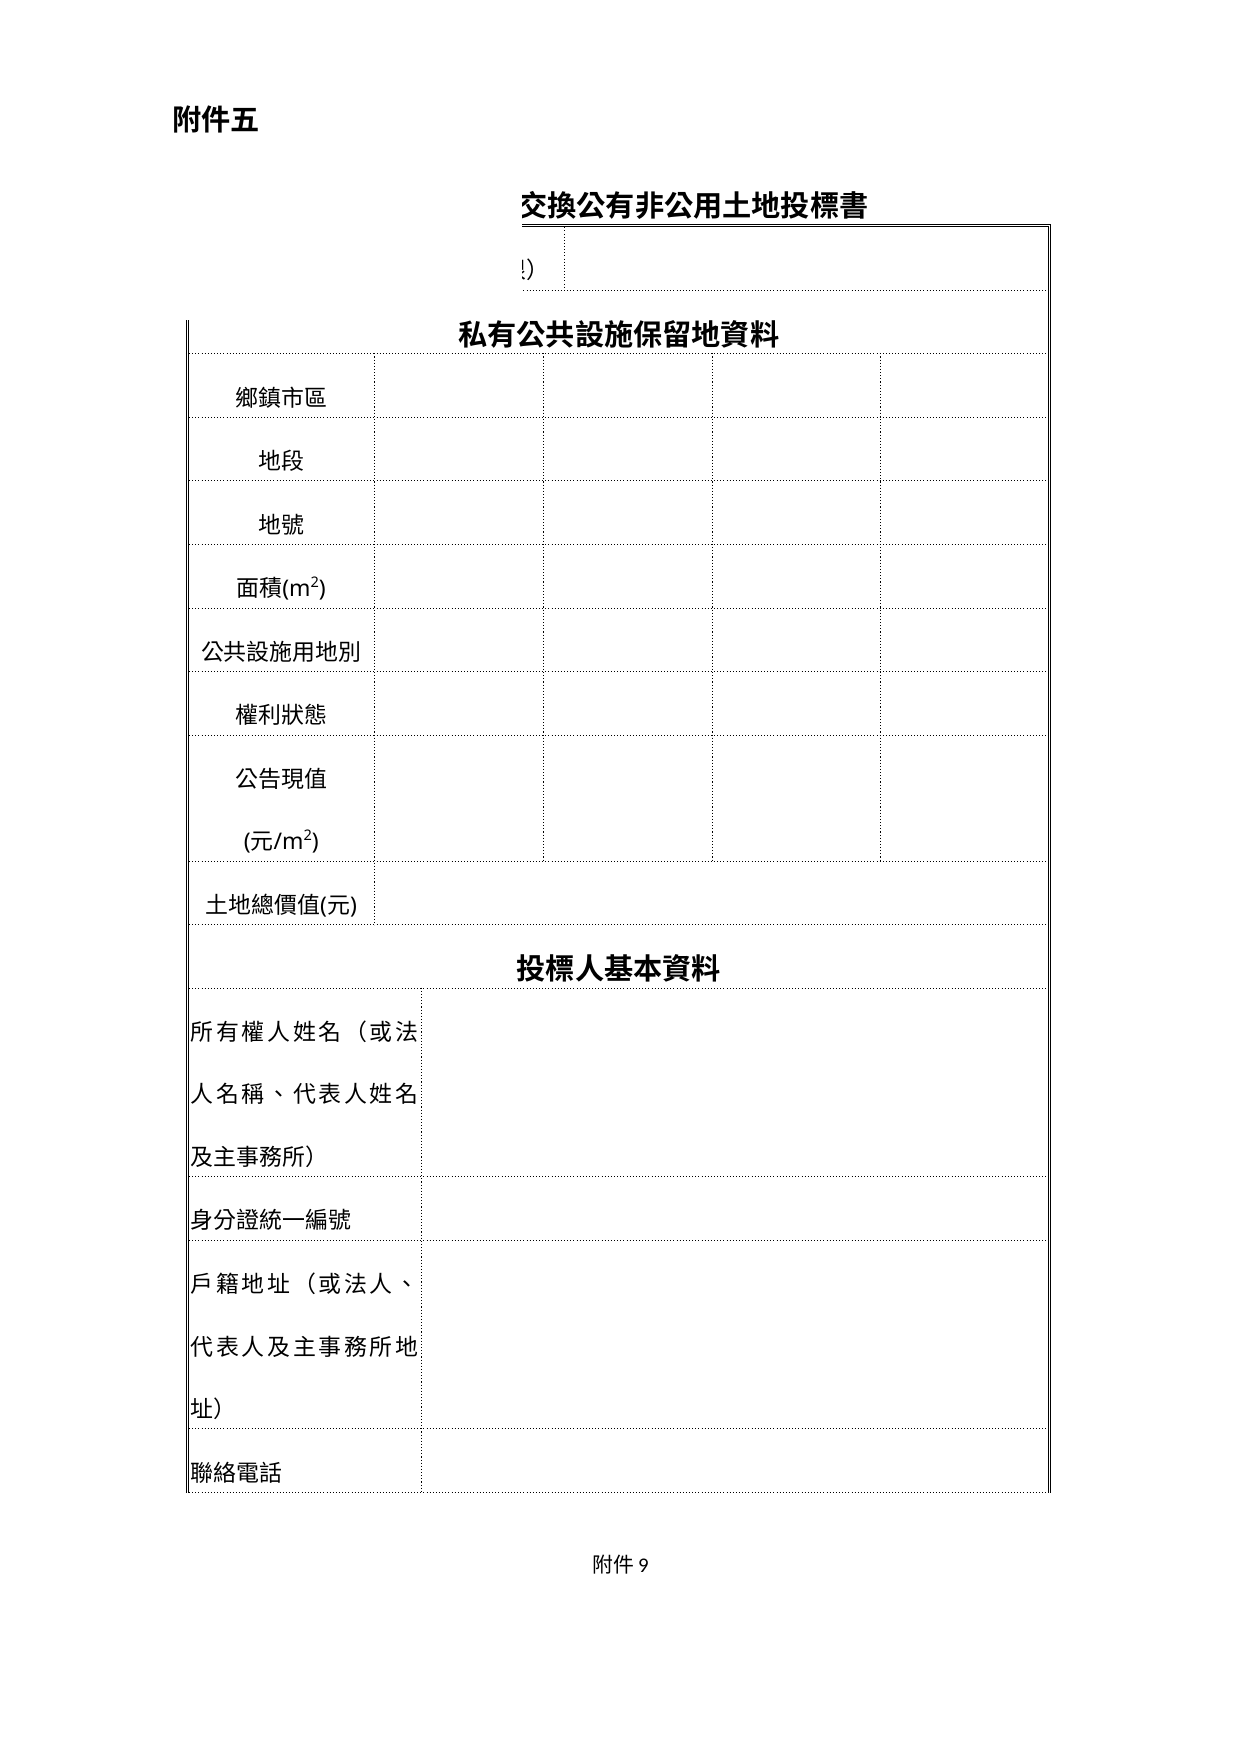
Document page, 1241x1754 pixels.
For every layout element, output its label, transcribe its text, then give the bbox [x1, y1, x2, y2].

table_cell [712, 353, 881, 417]
table_cell [374, 735, 543, 861]
table_cell [712, 480, 881, 544]
table_cell [374, 861, 1048, 924]
table_cell 土地總價值(元) [189, 861, 374, 924]
table_cell [543, 353, 712, 417]
table_cell 戶籍地址（或法人、代表人及主事務所地址） [189, 1240, 421, 1428]
table_cell [374, 544, 543, 607]
table_cell [543, 480, 712, 544]
table_cell [543, 417, 712, 480]
table_cell [543, 608, 712, 671]
table_cell [374, 417, 543, 480]
table_cell [543, 544, 712, 607]
text 臺中市申請交換公有非公用土地投標書 [134, 89, 1053, 320]
text 1附件五 [149, 97, 507, 139]
table_cell 所有權人姓名（或法人名稱、代表人姓名及主事務所） [189, 988, 421, 1176]
table_cell [712, 735, 881, 861]
table_cell 地號 [189, 480, 374, 544]
table_cell [881, 544, 1048, 607]
table_cell [421, 1176, 1048, 1240]
table_cell [881, 735, 1048, 861]
table_cell [374, 671, 543, 734]
table_cell 權利狀態 [189, 671, 374, 734]
table_cell [712, 608, 881, 671]
table_cell [881, 417, 1048, 480]
table_cell [712, 544, 881, 607]
table_cell [374, 608, 543, 671]
table_cell 投標人基本資料 [189, 924, 1048, 988]
table_cell [543, 671, 712, 734]
table_cell [374, 353, 543, 417]
table_cell [374, 480, 543, 544]
table_header [564, 227, 1048, 290]
table_cell 鄉鎮市區 [189, 353, 374, 417]
table_cell [881, 480, 1048, 544]
table_cell [421, 1240, 1048, 1428]
table_cell [881, 671, 1048, 734]
table_cell 地段 [189, 417, 374, 480]
table_cell [712, 417, 881, 480]
table_cell 聯絡電話 [189, 1428, 421, 1492]
table_cell [881, 608, 1048, 671]
table_cell [881, 353, 1048, 417]
table_header 申請之交換標的編號(以一件為限） [522, 227, 564, 290]
table_cell [421, 988, 1048, 1176]
table_cell 公共設施用地別 [189, 608, 374, 671]
table_cell [421, 1428, 1048, 1492]
table_cell 身分證統一編號 [189, 1176, 421, 1240]
table_cell 私有公共設施保留地資料 [189, 290, 1048, 353]
table_cell 公告現值 (元/m2) [189, 735, 374, 861]
table_cell 面積(m2) [189, 544, 374, 607]
table_cell [712, 671, 881, 734]
table_cell [543, 735, 712, 861]
